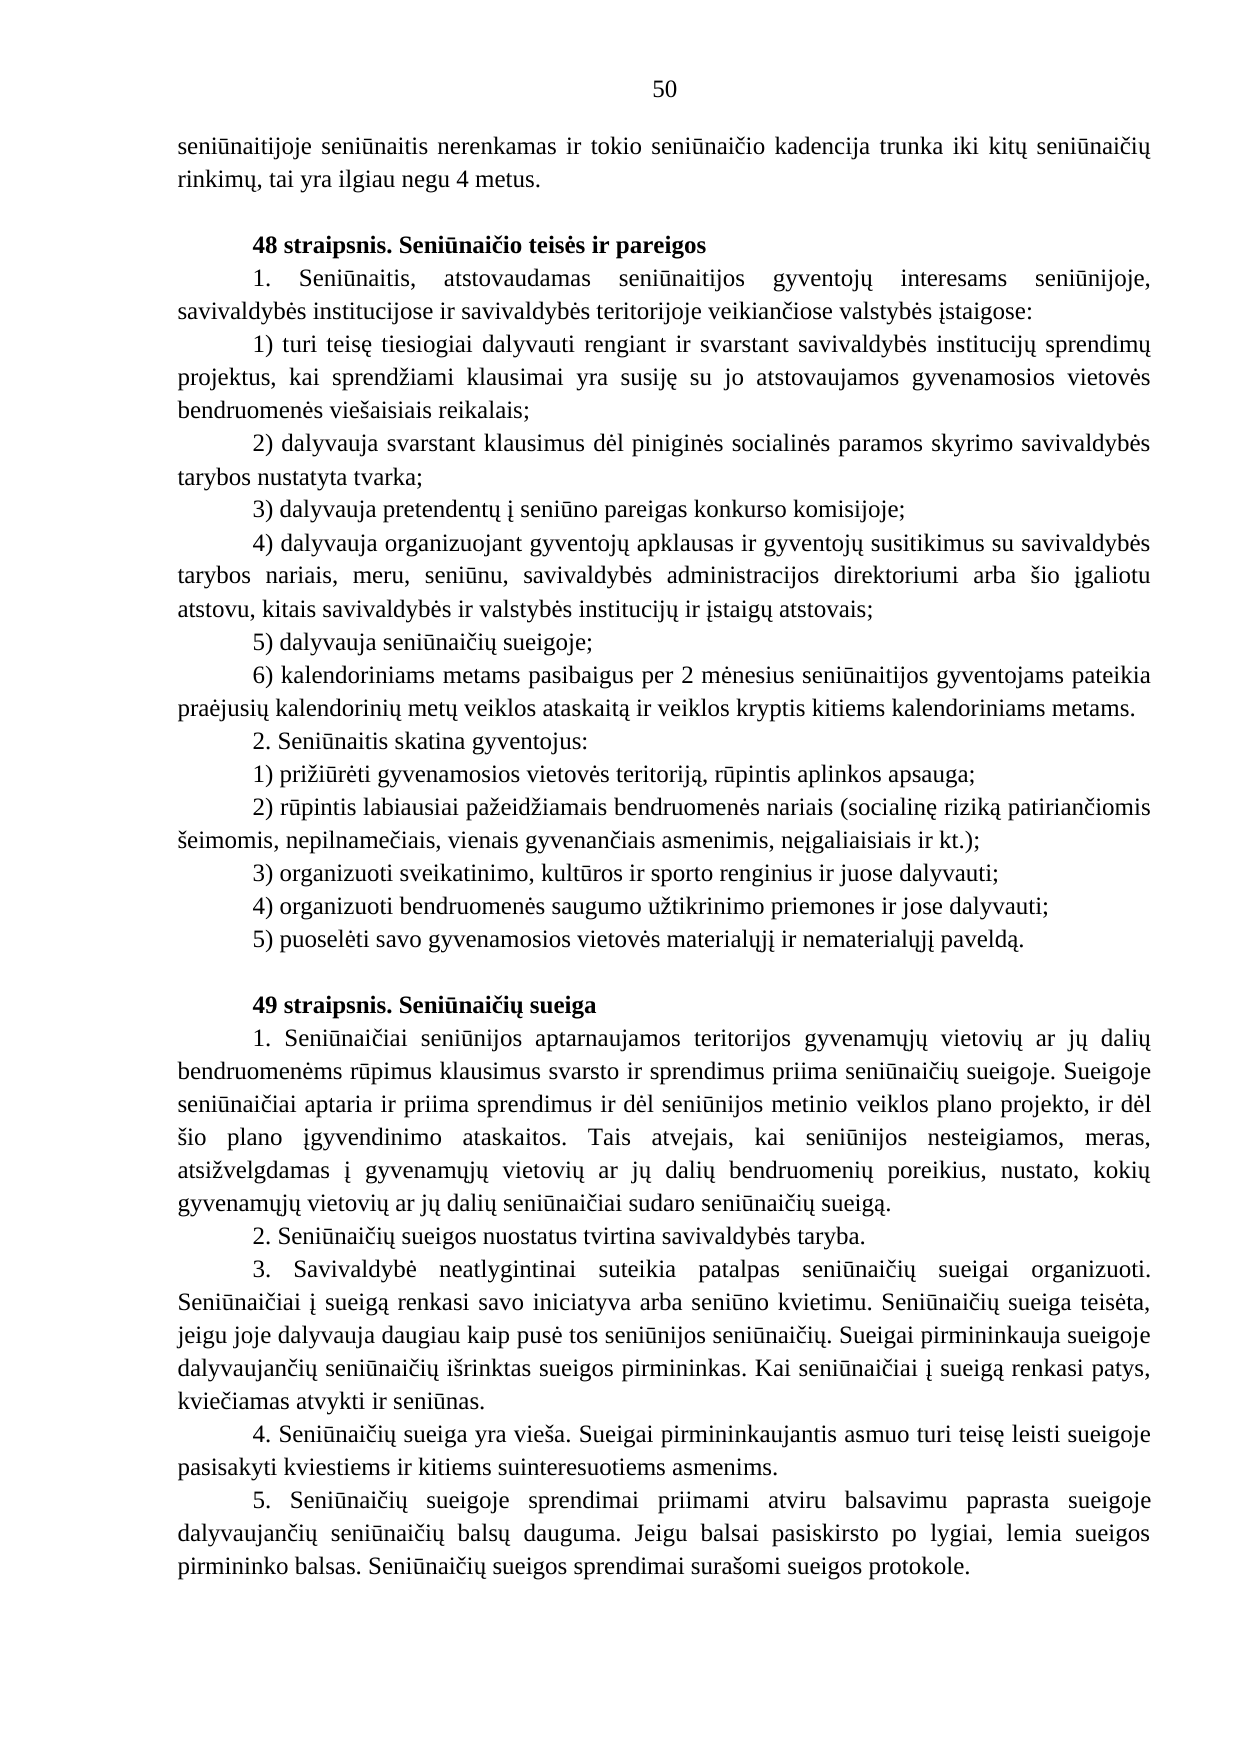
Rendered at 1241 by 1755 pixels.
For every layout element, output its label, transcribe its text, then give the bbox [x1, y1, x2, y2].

text 4) dalyvauja organizuojant gyventojų apklausas ir gyventojų susitikimus su savivaldybės tarybos nariais, meru, seniūnu, savivaldybės administracijos direktoriumi arba šio įgaliotu atstovu, kitais savivaldybės ir valstybės institucijų ir įstaigų atstovais; [177, 528, 1152, 622]
text 3. Savivaldybė neatlygintinai suteikia patalpas seniūnaičių sueigai organizuoti. Seniūnaičiai į sueigą renkasi savo iniciatyva arba seniūno kvietimu. Seniūnaičių sueiga teisėta, jeigu joje dalyvauja daugiau kaip pusė tos seniūnijos seniūnaičių. Sueigai pirmininkauja sueigoje dalyvaujančių seniūnaičių išrinktas sueigos pirmininkas. Kai seniūnaičiai į sueigą renkasi patys, kviečiamas atvykti ir seniūnas. [177, 1254, 1152, 1415]
text 2. Seniūnaičių sueigos nuostatus tvirtina savivaldybės taryba. [177, 1221, 1152, 1250]
text 48 straipsnis. Seniūnaičio teisės ir pareigos [177, 230, 1152, 259]
text 1. Seniūnaičiai seniūnijos aptarnaujamos teritorijos gyvenamųjų vietovių ar jų dalių bendruomenėms rūpimus klausimus svarsto ir sprendimus priima seniūnaičių sueigoje. Sueigoje seniūnaičiai aptaria ir priima sprendimus ir dėl seniūnijos metinio veiklos plano projekto, ir dėl šio plano įgyvendinimo ataskaitos. Tais atvejais, kai seniūnijos nesteigiamos, meras, atsižvelgdamas į gyvenamųjų vietovių ar jų dalių bendruomenių poreikius, nustato, kokių gyvenamųjų vietovių ar jų dalių seniūnaičiai sudaro seniūnaičių sueigą. [177, 1023, 1152, 1217]
text 4) organizuoti bendruomenės saugumo užtikrinimo priemones ir jose dalyvauti; [177, 891, 1152, 919]
text 2) dalyvauja svarstant klausimus dėl piniginės socialinės paramos skyrimo savivaldybės tarybos nustatyta tvarka; [177, 428, 1152, 490]
text 3) dalyvauja pretendentų į seniūno pareigas konkurso komisijoje; [177, 494, 1152, 523]
text 4. Seniūnaičių sueiga yra vieša. Sueigai pirmininkaujantis asmuo turi teisę leisti sueigoje pasisakyti kviestiems ir kitiems suinteresuotiems asmenims. [177, 1419, 1152, 1481]
text 1. Seniūnaitis, atstovaudamas seniūnaitijos gyventojų interesams seniūnijoje, savivaldybės institucijose ir savivaldybės teritorijoje veikiančiose valstybės įstaigose: [177, 263, 1152, 325]
text 5) dalyvauja seniūnaičių sueigoje; [177, 627, 1152, 655]
text 49 straipsnis. Seniūnaičių sueiga [177, 990, 1152, 1019]
text 3) organizuoti sveikatinimo, kultūros ir sporto renginius ir juose dalyvauti; [177, 858, 1152, 887]
text 5. Seniūnaičių sueigoje sprendimai priimami atviru balsavimu paprasta sueigoje dalyvaujančių seniūnaičių balsų dauguma. Jeigu balsai pasiskirsto po lygiai, lemia sueigos pirmininko balsas. Seniūnaičių sueigos sprendimai surašomi sueigos protokole. [177, 1485, 1152, 1580]
text 1) turi teisę tiesiogiai dalyvauti rengiant ir svarstant savivaldybės institucijų sprendimų projektus, kai sprendžiami klausimai yra susiję su jo atstovaujamos gyvenamosios vietovės bendruomenės viešaisiais reikalais; [177, 329, 1152, 424]
text 1) prižiūrėti gyvenamosios vietovės teritoriją, rūpintis aplinkos apsauga; [177, 759, 1152, 787]
text seniūnaitijoje seniūnaitis nerenkamas ir tokio seniūnaičio kadencija trunka iki kitų seniūnaičių rinkimų, tai yra ilgiau negu 4 metus. [177, 131, 1152, 193]
text 5) puoselėti savo gyvenamosios vietovės materialųjį ir nematerialųjį paveldą. [177, 924, 1152, 953]
text 2. Seniūnaitis skatina gyventojus: [177, 726, 1152, 754]
text 2) rūpintis labiausiai pažeidžiamais bendruomenės nariais (socialinę riziką patiriančiomis šeimomis, nepilnamečiais, vienais gyvenančiais asmenimis, neįgaliaisiais ir kt.); [177, 792, 1152, 853]
text 6) kalendoriniams metams pasibaigus per 2 mėnesius seniūnaitijos gyventojams pateikia praėjusių kalendorinių metų veiklos ataskaitą ir veiklos kryptis kitiems kalendoriniams metams. [177, 660, 1152, 721]
